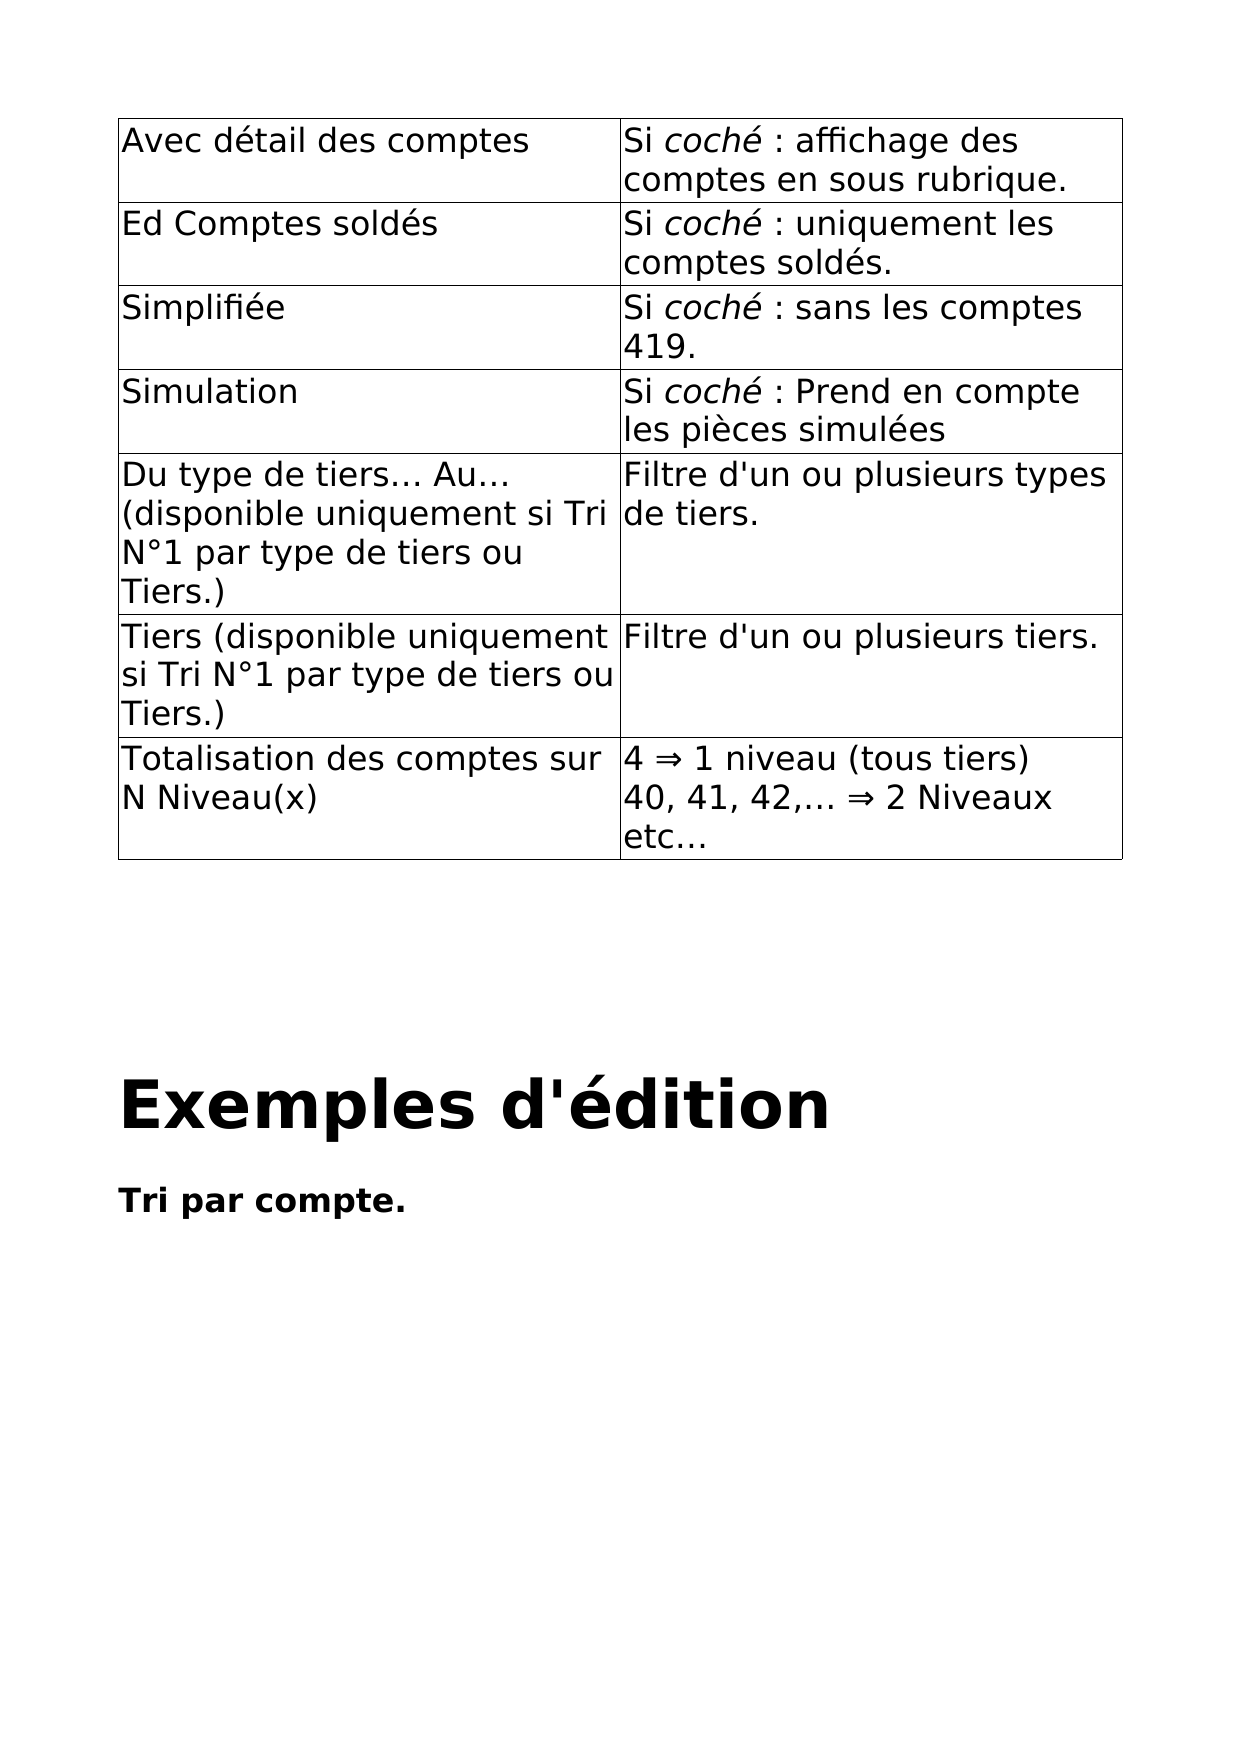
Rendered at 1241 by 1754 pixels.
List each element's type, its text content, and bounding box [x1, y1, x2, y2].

table_cell Filtre d'un ou plusieurs tiers. [621, 615, 1122, 737]
table_cell Si coché : affichage des comptes en sous rubrique. [621, 119, 1122, 202]
table_cell Ed Comptes soldés [119, 203, 620, 285]
table_cell Avec détail des comptes [119, 119, 620, 202]
table_cell Si coché : sans les comptes 419. [621, 286, 1122, 369]
table_cell Si coché : uniquement les comptes soldés. [621, 203, 1122, 285]
table_cell Si coché : Prend en compte les pièces simulées [621, 370, 1122, 453]
table_cell Du type de tiers… Au… (disponible uniquement si Tri N°1 par type de tiers ou Tiers.) [119, 454, 620, 614]
subtitle Exemples d'édition [118, 1067, 1122, 1144]
table_cell Simulation [119, 370, 620, 453]
subtitle Tri par compte. [118, 1182, 1122, 1221]
table_cell Totalisation des comptes sur N Niveau(x) [119, 738, 620, 859]
table_cell Tiers (disponible uniquement si Tri N°1 par type de tiers ou Tiers.) [119, 615, 620, 737]
table_cell Simplifiée [119, 286, 620, 369]
table_cell Filtre d'un ou plusieurs types de tiers. [621, 454, 1122, 614]
table_cell 4 ⇒ 1 niveau (tous tiers) 40, 41, 42,… ⇒ 2 Niveaux etc… [621, 738, 1122, 859]
